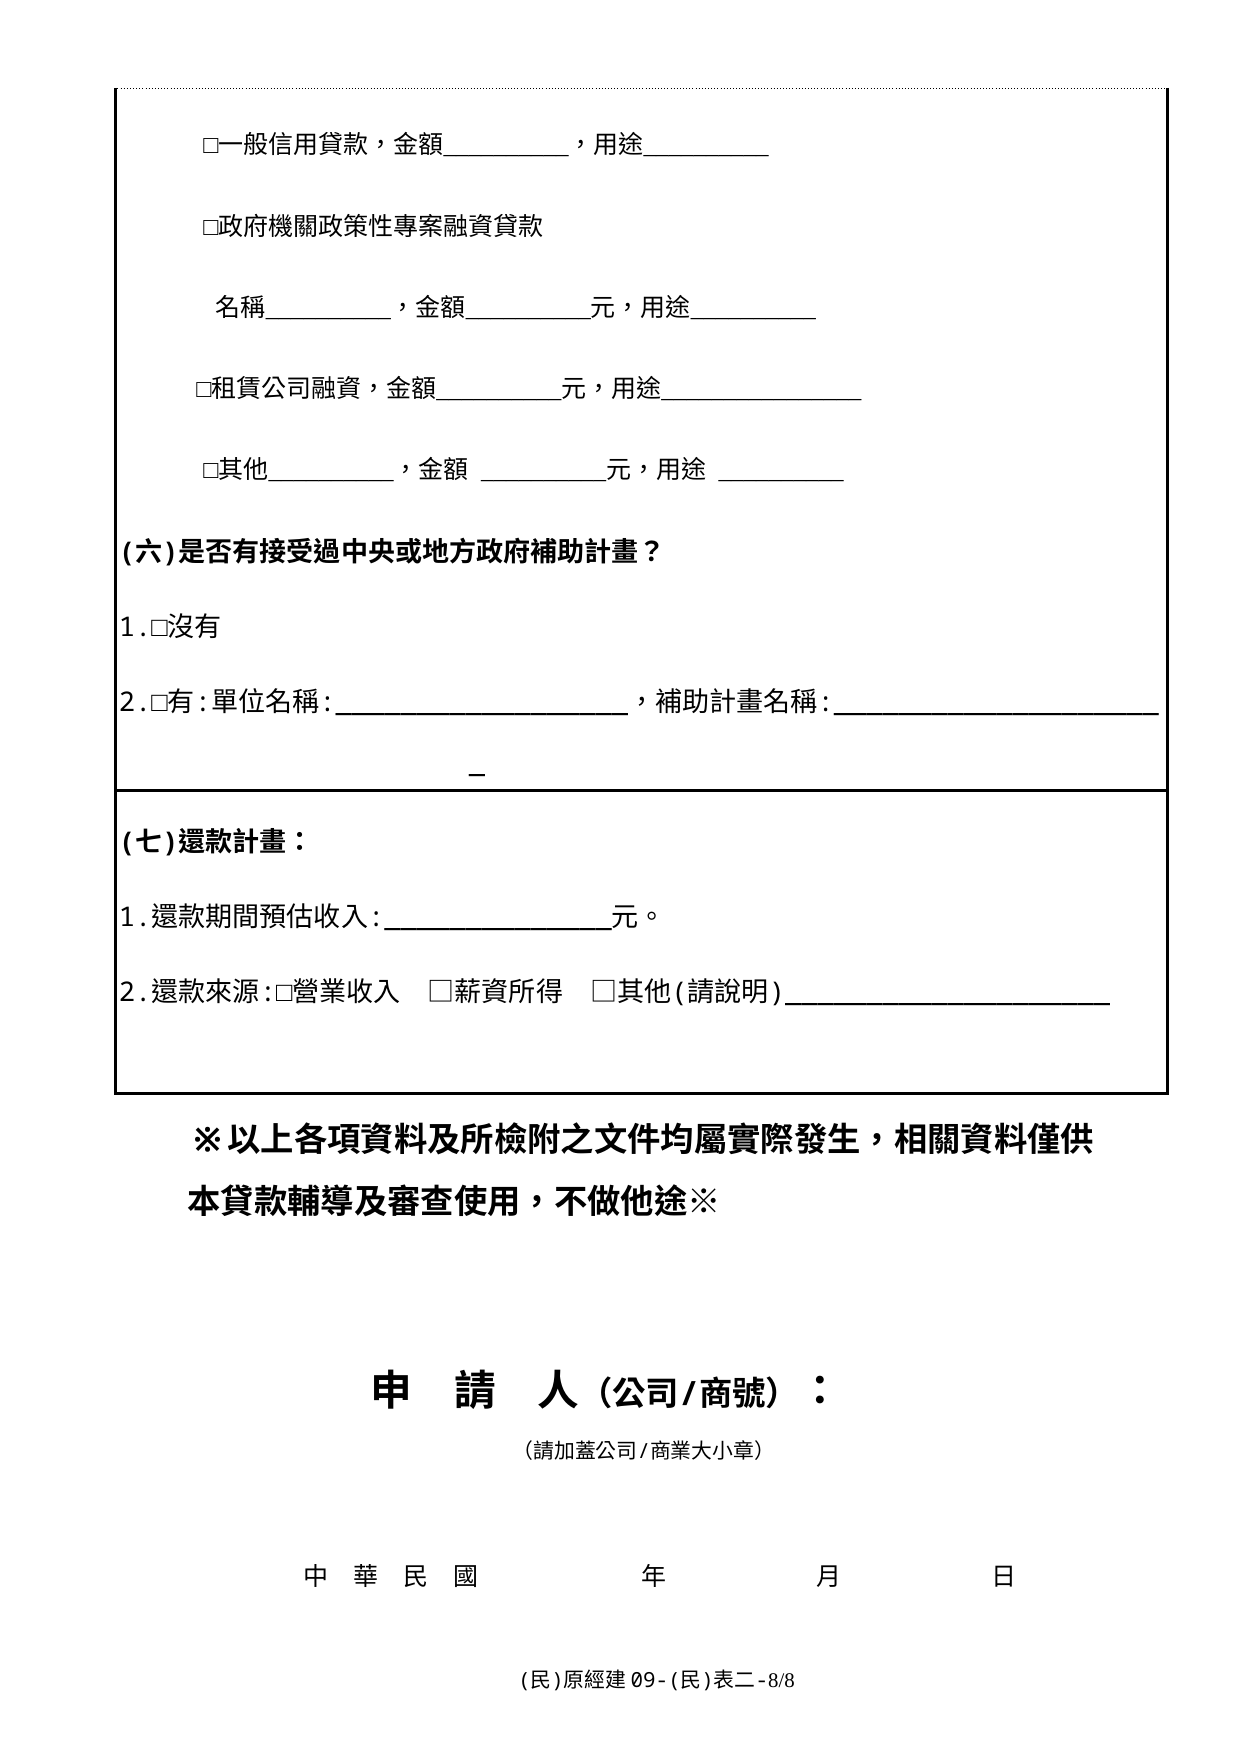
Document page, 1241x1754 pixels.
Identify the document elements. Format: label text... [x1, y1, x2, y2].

text 申 請 人（公司/商號）： [187, 1345, 1125, 1408]
text （請加蓋公司/商業大小章） [187, 1408, 1125, 1470]
text 中 華 民 國 年 月 日 [187, 1533, 1132, 1595]
text ※以上各項資料及所檢附之文件均屬實際發生，相關資料僅供本貸款輔導及審查使用，不做他途※ [187, 1095, 1125, 1220]
table_cell □一般信用貸款，金額__________，用途__________ □政府機關政策性專案融資貸款 名稱__________，金額__________元，用途__________ □租賃公司融資，金額__________元，用途________________ □其他__________，金額 __________元，用途 __________ (六)是否有接受過中央或地方政府補助計畫？ 1.□沒有 2.□有:單位名稱:__________________，補助計畫名稱:_____________________ [117, 88, 1166, 789]
table_cell (七)還款計畫： 1.還款期間預估收入:______________元。 2.還款來源:□營業收入 □薪資所得 □其他(請說明)____________________ [117, 792, 1166, 1092]
